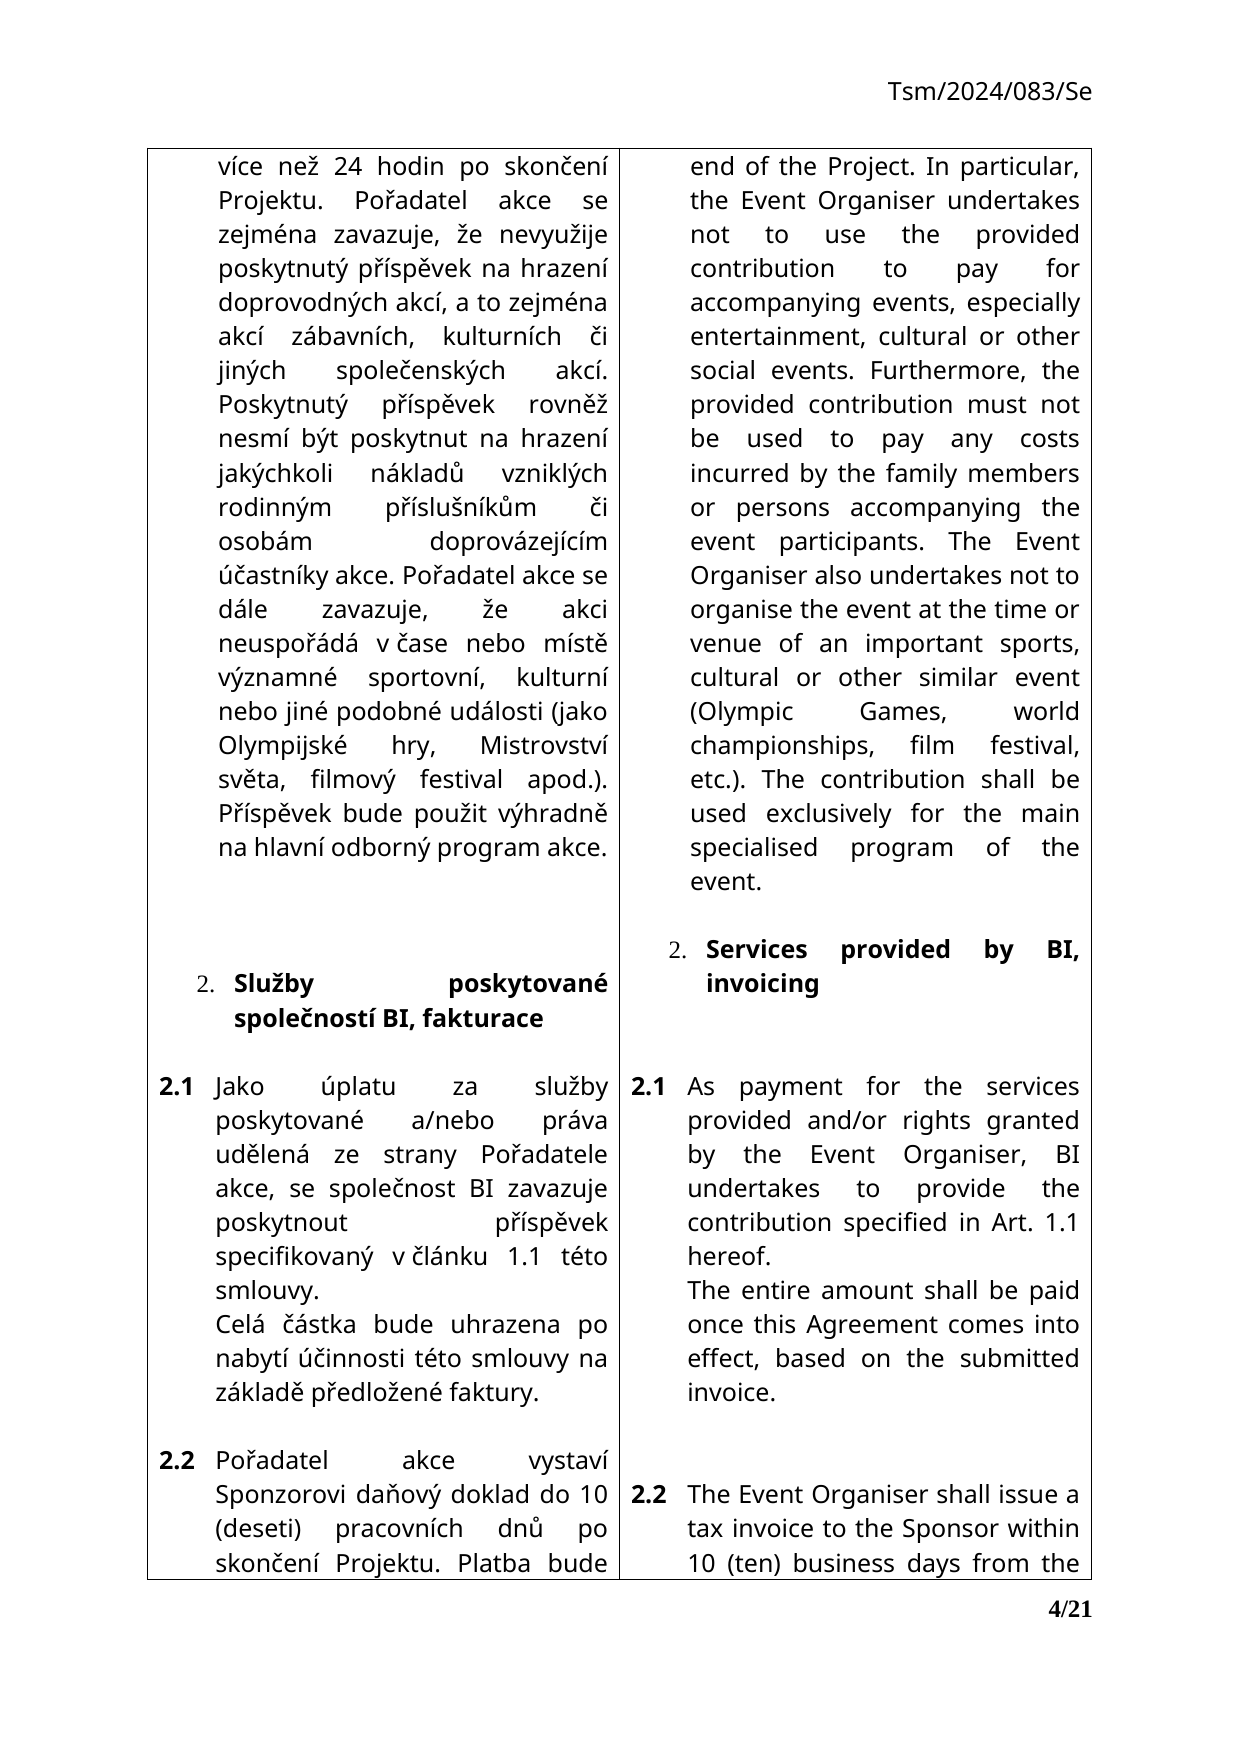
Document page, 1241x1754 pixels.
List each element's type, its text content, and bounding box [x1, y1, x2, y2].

table_header SPONZORSKÁ SMLOUVA uzavřená mezi Boehringer Ingelheim, spol. s r.o. se sídlem Purkyňova 2121/3, Nové Město, 110 00 Praha 1 IČO: 48025976 DIČ: CZ 48025976 č. účtu: 3115500009/7910, Deutsche Bank zapsaná v obchodním rejstříku vedeném Městským soudem v Praze, oddíl C, vložka 14176, zastoupená: Oliverem Rozborilem a Jarmilou Csókovou, jednateli - dále jen „BI“ - a Fakultní nemocnice u sv. Anny v Brně státní příspěvková organizace zřízená rozhodnutím Ministerstva zdravotnictví bez zákonné povinnosti zápisu do obchodního rejstříku Adresa: Pekařská 664/53, 602 00 Brno IČO: 00159816 DIČ: CZ00159816 bankovní spojení: Česká národní banka, a.s. pobočka Brno č. účtu: 123-71138621/0710 SWIFT: CNBACZPP IBAN: CZ37 0710 0001 2300 7113 8621 VS: 199000 Zastoupená: Ing. Vlastimilem Vajdákem, ředitelem - dále jen „Pořadatel akce“ - týkající se sponzorování akce „DEN I. INTERNÍ KARDIOLOGICKÉ KLINIKY FNUSA A LF MU“ konané 6. 3. 2024 v přednáškovém sále Fakultní nemocnice u sv. Anny v Brně - dále jen „Projekt“ - Společnost BI by ráda poskytla Pořadateli akce sponzorskou finanční podporu pro účely realizace Projektu, proto společnost BI a Pořadatel akce (dále jen „Smluvní strany“) uzavírají tuto smlouvu: Předmět smlouvy 1.1 Společnost BI poskytne Pořadateli akce částku 100 000 Kč (slovy: jedno sto tisíc korun českých) + DPH jako příspěvek na účely sponzorování Projektu. Tuto částku vyplatí společnost BI Pořadateli akce. Projekt je podrobně popsán v Příloze č. 2, která představuje nedílnou součást této smlouvy. Výhradní odpovědnost za organizování a realizaci Projektu ponese Pořadatel akce. Plánovaný příspěvek bude poskytnut nezávisle na jakýchkoli obchodních transakcích realizovaných mezi Pořadatelem akce a společností BI. Poskytnutí tohoto příspěvku nezavazuje Pořadatele akce ani jeho zaměstnance k využívání produktů a služeb společnosti BI. Společnost BI výslovně potvrzuje, že v návaznosti na tuto smlouvu neočekává směrem ke svým produktům žádné přednostní zacházení. Ujednává se, že tato smlouva se neuzavírá jako exkluzivní. Pořadatel akce prohlašuje a potvrzuje, že s nabídkou sponzorování Projektu oslovil nebo osloví více farmaceutických společností a že informaci o Projektu a možnosti sponzorství zveřejnil, případně zveřejní způsobem umožňující podání nabídky sponzorství ze strany farmaceutických společností. 1.4 Pořadatel akce se zavazuje, že příspěvek nebude použit v rozporu s právními či etickými předpisy, a to zejména na přímou či nepřímou úhradu společenského programu či zábavy, včetně nákladů na pohoštění, týkajících se jiných osob než zdravotnických odborníků účastnících se Projektu nebo nákladů na dopravu či ubytování účastníků Projektu v období více než 24 hodin před jejím zahájením nebo více než 24 hodin po skončení Projektu. Pořadatel akce se zejména zavazuje, že nevyužije poskytnutý příspěvek na hrazení doprovodných akcí, a to zejména akcí zábavních, kulturních či jiných společenských akcí. Poskytnutý příspěvek rovněž nesmí být poskytnut na hrazení jakýchkoli nákladů vzniklých rodinným příslušníkům či osobám doprovázejícím účastníky akce. Pořadatel akce se dále zavazuje, že akci neuspořádá v čase nebo místě významné sportovní, kulturní nebo jiné podobné události (jako Olympijské hry, Mistrovství světa, filmový festival apod.). Příspěvek bude použit výhradně na hlavní odborný program akce. Služby poskytované společností BI, fakturace 2.1 Jako úplatu za služby poskytované a/nebo práva udělená ze strany Pořadatele akce, se společnost BI zavazuje poskytnout příspěvek specifikovaný v článku 1.1 této smlouvy. Celá částka bude uhrazena po nabytí účinnosti této smlouvy na základě předložené faktury. 2.2 Pořadatel akce vystaví Sponzorovi daňový doklad do 10 (deseti) pracovních dnů po skončení Projektu. Platba bude provedena bankovním převodem na bankovní účet Pořadatele akce, uvedený v záhlaví této smlouvy. Splatnost faktury je 30 (třicet) kalendářních dnů ode dne jejího prokazatelného doručení BI. 2.3 Společnost BI se zavazuje provádět veškeré platby z této smlouvy do 30 dnů od doručení faktury ze strany Pořadatele akce na jeho bankovní účet určený v záhlaví této smlouvy. Faktura – daňový doklad musí splňovat všechny náležitosti daňového dokladu podle právních předpisů. Faktura musí odkazovat na interní číslo BI objednávky. V případě, že faktura - daňový doklad nemá dané náležitosti a z tohoto důvodu ji BI odmítá řádně a včas proplatit, vrátí BI – daňový doklad Pořadateli akce nejpozději do 20 dnů od jejího obdržení s informací, které vady faktuře – daňovému dokladu vytýká. Nová lhůta splatnosti začne běžet teprve doručením opravené bezvadné faktury. Faktura – daňový doklad je považována za uhrazenou dnem, kdy bude odpovídající částka připsána na účet Pořadateli akce, uvedený v záhlaví této smlouvy. Služby poskytované Pořadatelem akce, vhodné chování 3.1 Pořadatel akce se zejména zavazuje: a) Projekt připravit a realizovat v souladu s Přílohou č. 1 této smlouvy, b) striktně dodržovat všechny právní a úřední požadavky, které se na Projekt vztahují (zejména zákon č. 40/1995 Sb., o regulaci reklamy a doplnění zákona č. 468/1991 Sb., o provozování rozhlasového a televizního vysílání, ve znění pozdějších předpisů a pokyny vydávané Státním ústavem pro kontrolu léčiv), jakož i kodexy chování příslušných profesních a oborových asociací, zejména Etický kodex Asociace inovativního farmaceutického průmyslu, c) poskytnout společnosti BI výhody, určené pro sponzora Projektu (podrobnější informace viz Příloha č. 1 této smlouvy) a uvést společnost BI jako sponzora ve všech oznámeních v průběhu doby realizace Projektu, d) zveřejnit podporu společnosti BI způsobem viditelným pro všechny účastníky, zejména prostřednictvím grafického uvedení (loga společnosti) v programu Projektu v podobě schválené společností BI, přičemž tento grafický prvek poskytne společnost BI. Za tímto cílem udělí společnost BI omezenou, nevýhradní licenci k bezplatnému užívání tohoto loga společnosti po dobu trvání této smlouvy, e) dále se Pořadatel akce zavazuje umožnit společnosti BI pořídit fotodokumentaci z akce zobrazující poskytnutí plnění dle článku 3.1 této smlouvy výše s tím, že společnost BI je oprávněna tuto fotodokumentaci použít pro interní účely. 3.2 Smluvní strany se zavazují chovat se k sobě vzájemně s respektem, slušně a loajálně. Společnost BI bude respektovat legitimní zájmy Pořadatele akce, zejména prestiž sponzorovaného Projektu. Pořadatel akce se zavazuje neučinit žádná negativní prohlášení o společnosti BI ani o jejích produktech a/nebo službách. Tyto uvedené povinnosti platí i po ukončení platnosti této smlouvy. Smluvní strany se vzájemně informují o všech okolnostech, které případně mohou být relevantní pro realizaci Projektu (mj. se Pořadatel akce zavazuje bez zbytečného odkladu informovat BI o počtu účastníků akce). 3.3 Smluvní strany prohlašují, že obsah této smlouvy, včetně hodnoty a účelu příspěvku podle čl. 1.1 této smlouvy, není součástí jejich obchodního tajemství podle § 504 zákona č. 89/2012 Sb., občanský zákoník, ve znění pozdějších předpisů. Smluvní strany berou na vědomí a Pořadatel akce je tímto zároveň informován, že BI je členem Asociace inovativního farmaceutického průmyslu (AIFP), která za účelem zvýšení transparentnosti vztahů zdravotnických zařízení se členy AIFP, přijala v souladu s iniciativou Komise EU nazvanou Etika a transparentnost ve farmaceutickém odvětví, Kodex upravující zveřejňování plateb a jiných plnění farmaceutických společností zdravotnickým odborníkům a zdravotnickým zařízením. Z důvodu uvedeného v předcházející větě, souhlasí Pořadatel akce s tím, že je BI oprávněna dle svého rozhodnutí zveřejnit údaje týkající se identifikace Pořadatele akce a/nebo zdravotnických organizací, kterým byl příspěvek podle čl. 1.1. této smlouvy poskytnut, tj. jejich název, sídlo, adresa pracoviště a identifikace poskytnutého plnění. Zveřejnění bude probíhat v rámci elektronické centrální platformy zajišťované AIFP na webových stránkách www.transparentnispolupráce.cz, a to po dobu 3 let od prvního zveřejnění. Uvedené údaje budou dále uchovány po dobu 5 let následujících po uplynutí 6 měsíců následujících po roce, ve kterém bylo plnění dle této smlouvy poskytnuto. Pořadatel akce souhlasí s tím, že může být BI požádán o verifikaci výše uvedených údajů určených ke zveřejnění, a to písemnou formou, včetně elektronických prostředků. Zdravotnickou organizací se pro účely této smlouvy, rozumí každá právnická osoba, která je zdravotnickým, lékařským nebo vědeckým zařízením, sdružením nebo organizací (bez ohledu na právní či organizační formu), jako jsou nemocnice, kliniky, odborné společnosti, nadace, univerzity nebo jiné vzdělávací instituce, nebo (ii) skrze kterou jeden nebo více zdravotnických odborníků (lékařů nebo lékárníků) poskytují své služby. Za zdravotnickou organizaci je považována také společnost či jiná právnická osoba zřízená jediným zdravotnickým odborníkem, který může být zároveň jejím zaměstnancem. 3.4 Pořadatel akce také na požádání BI umožní kontrolu použití příspěvku podle čl. 1.1 této smlouvy ke sjednanému účelu, a to zpřístupněním podkladů, týkajících se konání Projektu a použití příspěvku. V případě, že by konečným příjemcem příspěvku nebo jeho části byla jiná zdravotnická organizace (např. jako pořadatel Projektu), je Pořadatel akce povinen sdělit BI ve lhůtě podle předchozí věty, identifikační údaje této zdravotnická organizace (název, IČO, sídlo), která je konečným příjemcem příspěvku a v jaké výši. V případě, že by konečným příjemcem příspěvku nebo jeho části bylo více zdravotnických organizací, je Pořadatel akce povinen informovat BI o identifikačních údajích (název, IČO, sídlo) všech těchto zdravotnických organizací, včetně skutečně přidělených částech příspěvku. Povinnost Pořadatele akce podle tohoto článku smlouvy se vztahuje i na situace, kdy zdravotnická organizace ve výsledku na svůj účet neobdrží ani část příspěvku, z důvodu, že celý příspěvek využil Pořadatel akce na organizaci Projektu. 3.5 Pořadatel akce se zavazuje, že při pořádání společenského/zábavného programu bude vždy postupovat v souladu s etickým kodexem Asociace inovativního farmaceutického průmyslu. Pořadatel zejména zajistí, že účast na společenském/zábavném programu bude dobrovolná a tento program bude hrazen přímo zdravotnickými odborníky nebo jiným sponzorem (nikoliv členem AIFP), a že společnost BI ani její zástupci nebudou nijak spojováni s tímto typem programu (např. prostřednictvím použití loga BI, reklamního stánku apod.), ani se její zástupci nebudou účastnit tohoto programu (s výjimkou obvyklého pohoštění, které může být již zahrnuto v registračním poplatku), to vše dle etického kodexu AIFP. 3.6 Pořadatel akce zajistí, aby společenský/zábavný program nebyl součástí akce, pokud délka odborné části akce nepřesáhne 6 hodin za jeden den. Výjimku z tohoto pravidla tvoří pouze první a poslední den akce a jejich případný zahajovací a akci uzavírající ceremoniál. Pořadatel akce dále zajistí, že žádný společenský/zábavný program nebude probíhat souběžně s odborným programem. 3.7 Pořadatel akce tímto prohlašuje, že program akce a místo konání akce je v souladu s etickými a transparenčními pravidly Asociace inovativního farmaceutického průmyslu, což smluvní strany zároveň dokládají tím, že Příloha 2 obsahující program akce tvoří nedílnou součást této smlouvy. Pořadatel akce vždy zajistí, aby akce probíhala v souladu s Etickým kodexem AIFP, tedy mj. na vhodném místě, které není extravagantní nebo proslulé volnočasovými aktivitami, aby veškeré pohoštění bylo přiměřené, ubytování bylo poskytnuto maximálně 24 hodin před akcí a 24 hodin po akci, aby program pro lékaře a nelékařské zdravotnické pracovníky byl oddělen a probíhal v oddělených prostorách (v různých přednáškových sálech) atd. Doba trvání smlouvy, ukončení platnosti smlouvy 4.1 Tato smlouva nabývá účinnosti uveřejněním v registru smluv v souladu se zákonem č. 340/2015 Sb., o zvláštních podmínkách účinnosti některých smluv, uveřejňování těchto smluv a o registru smluv, ve znění pozdějších předpisů („zákon o registru smluv“), a její platnost a účinnost končí automaticky ke dni splnění všech závazků vyplývajících z této smlouvy, a to bez jakéhokoli dalšího oznámení podávaného jednou ze Smluvních stran. Tuto smlouvu je možno vzájemnou dohodou Smluvních stran kdykoli zrušit. 4.2 Společnost BI může od této smlouvy odstoupit v případě, že podle jejího kvalifikovaného názoru Pořadatel akce: a) již není schopen Projekt řídit, nebo b) Pořadatel akce uvrhne na společnost BI nebo na Projekt špatné světlo nějakým konáním nebo zanedbáním, případně učiní jiné kroky, které jsou proti zájmům společnosti BI nebo Projektu, nebo c) již neposkytuje specifikované služby nebo je poskytuje pouze v nedostatečné míře, nebo d) již není vhodným partnerem pro sponzorství, protože došlo k uveřejnění okolností, jež významně poškozují pozitivní image společnosti BI, nebo e) uzavře ve vztahu k realizaci Projektu další sponzorskou smlouvu nebo smlouvu o spolupráci, které se považují za smlouvy poškozující image společnosti BI nebo za smlouvy, jež jsou v rozporu s jinými podstatnými zájmy společnosti BI, nebo f) porušil své povinnosti vyplývající z této smlouvy či právních předpisů a/nebo pravidla Etického kodexu AIFP, nebo by další poskytování podpory mohlo negativně ovlivnit dobré jméno BI. Příspěvek ze strany BI je poskytován dle této smlouvy na základě informací, které byly poskytnuty pořadatelem. Pokud se ukáže, že tyto informace byly neúplné, nebo v charakteristice akce nebo programu došlo k podstatné změně (např. podstatné zkrácení odborného programu, doplnění společenského či zábavního programu apod.) smluvní strany souhlasí, že BI má právo od této smlouvy odstoupit, a to zejména ve všech případech, kdy by změnou přestala podpora splňovat podmínky uvedené v Etickém kodexu AIFP. 4.3 Jestliže se platnost smlouvy ukončuje z důvodu výskytu okolností definovaných v článku 4.2, vrátí Pořadatel akce neprodleně, nejpozději do 10 dnů, celý příspěvek bez jakýchkoli odpočtů. 4.4 Jestliže se platnost smlouvy ukončuje z důvodů, které jsou mimo kontrolu Pořadatele akce, vrátí Pořadatel akce příspěvek po odečtení příslušných nákladů, které mu do daného okamžiku vznikly. 4.5 Smlouva se ukončuje výhradně písemně se zasláním doporučenou poštou. 4.6 V případě auditu poskytne Pořadatel akce společnosti BI na vyžádání kopie dokumentů, jež prokazují využití sponzorského příspěvku v souladu s touto smlouvou. Zachování důvěrnosti Před zahájením Projektu, po dobu jeho trvání i po jeho ukončení nakládá Pořadatel akce s obsahem této smlouvy a zejména se službami v ní definovanými a se všemi materiály a informacemi poskytnutými v tomto kontextu jako s důvěrnými. Tato povinnost přetrvává i po ukončení platnosti této smlouvy. Protikorupční opatření 6.1 Pořadatel akce prohlašuje a zaručuje, že on sám, jeho vlastníci, jednatelé, funkcionáři, zaměstnanci, subdodavatelé a zástupci budou jednat plně v souladu s jakýmikoli příslušnými protikorupčními zákony a předpisy, oborovými a profesními kodexy praxe, zejména s trestním zákoníkem, občanským zákoníkem či etickým kodexem Asociace inovativního farmaceutického průmyslu. 6.2 Bez omezení všeobecné platnosti výše uvedeného ustanovení Pořadatel prohlašuje a zaručuje zejména, že on sám, jeho vlastníci, jednatelé, funkcionáři, zaměstnanci, subdodavatelé a zástupci nikdy: nenabídnou, nepřislíbí, nezaplatí ani neposkytnou úplatek ani nezajistí poskytnutí úplatku nebo jiné výhody, zvýhodnění nebo čehokoli hodnotného jakémukoli státnímu úředníkovi, jednotlivci, subjektu nebo jakékoli jiné třetí straně výměnou za výhodu v jakékoli formě, ať již přímo, či nepřímo, aby získali, obdrželi nebo si udrželi (i) splnění regulačních požadavků, (ii) jakýkoli druh obchodu, včetně jakékoli obchodní transakce, v níž je společnost BI účastníkem nebo která jinak souvisí s touto Smlouvou, ani (iii) jakoukoli jinou nenáležející výhodu v souvislosti s podnikáním společnosti BI nebo s touto Smlouvou; bez předchozího souhlasu společnosti BI nepředají ani nepřevedou žádnému státnímu úředníkovi nic hodnotného, nepředají ani nepřevedou nic hodnotného žádným subdodavatelům, zástupcům nebo jakékoli třetí osobě pro účel nabízení, přislíbení, zaplacení, získání, vyžádání nebo zajištění zaplacení nebo náhrady někomu za zaplacení úplatku nebo převedení čehokoli hodnotného státnímu úředníkovi; ani nevyžádají, nepřijmou příslib ani neobdrží žádnou úhradu, výhodu ani benefit od jakéhokoli jednotlivce ani subjektu pro sebe nebo pro třetí osobu výměnou za poskytnutí nespravedlivého upřednostnění jiné osoby nebo subjektu při zajišťování zboží nebo obchodních či jiných služeb v souvislosti s touto Smlouvou. Pro účely této Smlouvy zahrnuje „státní úředník“ jakéhokoli úředníka nebo zaměstnance místní samosprávy nebo zahraniční vlády nebo jakékoli ministerstvo, agenturu, politickou stranu, instituci nebo jejich prostředníka (včetně funkcionářů a zaměstnanců státem řízených subjektů), případně veřejnou mezinárodní organizaci a jakoukoli osobu vystupující v úřední moci za jakoukoli takovou vládu, ministerstvo, agenturu, instituci nebo prostředníka, případně jménem a v zastoupení jakékoli takové veřejné organizace i odborníků ve zdravotnictví, kteří působí ve zdravotnických zařízeních, v nichž vlastní podíl nebo které ovládá stát, kraj nebo obec nebo jejichž činnost je částečně či úplně financována státem, krajem nebo obcí. 6.3 Pořadatel akce ohlásí společnosti BI jakékoli podezření na dřívější, aktuální nebo potenciální porušení tohoto článku 6. ÚMYSLNĚ VYPUŠTĚNO Převod práv a povinností Smluvní strany ujednávají, že jakékoli právo nebo povinnost společnosti BI z této smlouvy je možné postoupit na kteroukoli ze spřízněných společností nebo na třetí osobu a že jakékoli právo nebo povinnost společnosti BI z této smlouvy může naplňovat či realizovat kterákoli její spřízněná společnost nebo třetí osoba. Převod práv a povinností definovaných v této smlouvě Pořadatelem akce na společnosti spojené s Pořadatelem akce nebo na třetí osoby je podmíněna písemným souhlasem společnosti BI. Registr smluv Smluvní strany se tímto dohodly, že v případě, že je nutné uveřejnit tuto smlouvu podle ustanovení zákona o registru smluv, je k jejímu uveřejnění povinen Pořadatel akce. Pořadatel akce je v této souvislosti povinen nezveřejnit informace, které jsou předmětem obchodního tajemství podle § 504 občanského zákoníku, není-li to v daném případě v rozporu se zákonem o registru smluv. V případě, že je nutné uveřejnit tuto smlouvu, je Pořadatel akce povinen uveřejnit smlouvu v registru smluv do 5 pracovních dnů ode dne jejího podpisu oběma smluvními stranami. O uveřejnění je povinen bez zbytečného odkladu informovat společnost BI a poskytnout jí k tomu odpovídající důkazy (např. identifikační číslo záznamu v registru smluv). Další ustanovení 10.1 Tato smlouva se řídí výhradně právním řádem České republiky, pokud jde o její uzavření a všechny její účinky, s výjimkou ustanovení o volbě práva pro řešení smluvních konfliktů. Vylučuje se uplatnění Úmluvy OSN o smlouvách o mezinárodní koupi zboží (UNCITRAL). V případě rozdílného názoru mezi Smluvními stranami, vyvinou Smluvní strany veškeré možné úsilí k nalezení vzájemně vhodného řešení. 10.2 Neplatnost kteréhokoli ustanovení této smlouvy nebo jakákoli mezera v této smlouvě nemá vliv na platnost zbývajících ustanovení této smlouvy. Smluvní strany se dohodly, že nahradí neplatné ustanovení nebo zaplní takovou mezeru ustanovením, které je právně přijatelné a je co nejbližší hospodářskému záměru Smluvních stran. 10.3 Tato smlouva byla uzavřena dvojjazyčně, v českém a anglickém jazyce. V případě rozporu mezi jazykovými verzemi bude rozhodná česká jazyková verze. Toto znění smlouvy je konečné a nahrazuje všechna předchozí písemná a ústní ujednání mezi Smluvními stranami, která se týkají předmětu této smlouvy. Smluvní strany se dohodly, že veškeré dodatky nebo doplnění této smlouvy je nutné uzavřít písemně. To platí také pro dohody o vzdání se práva na požadavek písemné formy. 10.4 Přílohy č. 1 a 2 tvoří součást této smlouvy. Přílohy Příloha 1 Práva a výhody sponzora, popis projektu Příloha 2 Program akce NA DŮKAZ ČEHOŽ Smluvní strany nechaly tuto Smlouvu podepsat svými řádně zmocněnými zástupci ve dvou vyhotoveních. [148, 149, 619, 1579]
table_header SPONSORSHIP AGREEMENT between Boehringer Ingelheim, spol. s r.o. with its registered office at Purkyňova 2121/3, Nové Město, 110 00 Praha 1 Company ID No.: 48025976 Tax ID No.: CZ 48025976 Account No. 3115500009/7910, Deutsche Bank Entered in the Commercial Register maintained by the Municipal Court in Prague, Section C, File No. 14176, Represented by: Oliver Rozboril and Jarmila Csóková, Executives - hereinafter “BI” - and Fakultní nemocnice u sv. Anny v Brně state-funded institution established by a decision of the Ministry of Health without a legal obligation to register in the Commercial Register with its registered office at Pekařská 664/53, 602 00 Brno Company ID No.: 00159816 Tax ID No.: CZ00159816 Bank connection: the Czech National Bank, a.s. branch Brno Account No.: 71138621/0710 SWIFT: CNBACZPP IBAN: CZ37 0710 0001 2300 7113 8621 VS: 199000 Represented by: Ing. Vlastimil Vajdák, director - hereinafter the "Event Organizer" - concerning the sponsoring of the event „DEN I. INTERNÍ KARDIOLOGICKÉ KLINIKY FNUSA A LF MU“ held on 6. 3. 2024 in Fakultní nemocnice u sv. Anny v Brně - hereinafter the “Project” - BI would like to provide the Event Organiser with financial support for the implementation of the Project as a sponsor, for which reason BI and the Event Organiser (hereinafter the “Parties”) conclude this Agreement: Object of the Agreement 1.1 BI shall provide the Event Organiser with 100 000 CZK (in words: one hundred thousand Czech crowns) as a contribution for the purpose of sponsoring the Project. BI shall pay this amount to the Event Organiser. The Project is described in detail in Appendix No. 1, which constitutes an integral part of this Agreement. The Event Organiser shall be solely responsible for organising and implementing the Project. The planned contribution shall be provided independently of any business transactions carried out between the Event Organiser and BI. The provision of this contribution does not bind the Event Organiser or its employees to use the products and services of BI. BI explicitly confirms that in connection to this Agreement, it does not expect any preferential treatment for its products. It is agreed that this Agreement is concluded as non-exclusive. The Event Organiser represents and confirms that multiple pharmaceutical companies have been offered or will be offered to sponsor the Project and that it published or will publish information about the Project and the opportunity to sponsor it in such a way which allows sponsorship offers from pharmaceutical companies. 1.4 The Event Organiser undertakes that the contribution shall not be used contrary to legal or ethical regulations, in particular for the direct or indirect payment of social agendas and entertainment, including costs for catering, concerning any persons other than the healthcare professionals participating in the Project, or costs for the transport or accommodation of Project participations in a period more than 24 hours before the start or more than 24 hours after the end of the Project. In particular, the Event Organiser undertakes not to use the provided contribution to pay for accompanying events, especially entertainment, cultural or other social events. Furthermore, the provided contribution must not be used to pay any costs incurred by the family members or persons accompanying the event participants. The Event Organiser also undertakes not to organise the event at the time or venue of an important sports, cultural or other similar event (Olympic Games, world championships, film festival, etc.). The contribution shall be used exclusively for the main specialised program of the event. Services provided by BI, invoicing 2.1 As payment for the services provided and/or rights granted by the Event Organiser, BI undertakes to provide the contribution specified in Art. 1.1 hereof. The entire amount shall be paid once this Agreement comes into effect, based on the submitted invoice. 2.2 The Event Organiser shall issue a tax invoice to the Sponsor within 10 (ten) business days from the conclusion of the Project. Payment shall be made via wire transfer to the Event Organiser’s bank account specified in the header of this Agreement. The maturity of the invoice is 30 (thirty) calendar days from the date of its provable delivery to BI. 2.3 BI undertakes to make all payments based on this Agreement within 30 days from delivery of the invoice by the Event Organiser to its bank account specified in the header of this Agreement. The invoice - tax receipt must meet all the requirements for a tax invoice pursuant to legal regulations. The invoice must refer to the internal BI order number. If the tax invoice does not meet the requirements and BI refuses to pay it duly and punctually for this reason, BI shall return the tax invoice to the Event Organiser at latest within 20 days from receiving it, with information about the defects identified in the tax invoice. The new maturity period starts upon delivery of the corrected, flawless invoice. The tax invoice is considered paid on the day when the corresponding amount is credited to the Event Organiser’s account specified in the header of this Agreement. Services provided by the Event Organiser, appropriate conduct 3.1 The Event Organiser undertakes in particular: a) to prepare and implement the Project pursuant to Appendix No. 1 to this Agreement, b) to strictly observe all the legal and official requirements applicable to the Project (in particular Act No. 40/1995 Coll., on the regulation of advertising and supplementation of Act No. 468/1991 Coll., on the operation of radio and television broadcasting, as amended, and instructions issued by the State Drug Control Institute), as well as any codes of conduct from the relevant professional and industry associations, in particular the Code of Ethics of the Association of Innovative Pharmaceutical Industry, c) to provide BI with the benefits designated for the Project sponsor (detailed information in Appendix No. 1 hereto) and to list BI as a sponsor in all notices in the course of Project implementation, d) to publish the support from BI in a manner that is visible to all participants, in particular through graphic depiction (company logo) in the Project agenda in the form approved by BI, whereas BI shall provide this graphic element. For this purpose, BI shall grant a limited, non-exclusive license for the unpaid use of this company logo for the term of this Agreement, e) further, the Event Organiser shall enable BI to make photo documentation showing the provision of performance according to Article 3.1 of this Agreement above, BI is entitled to use the photo documentation for internal purposes only. 3.2 The Parties undertake to treat each other with mutual respect, decency and loyalty. BI shall respect the legitimate interests of the Event Organiser, in particular the prestige of the sponsored Project. The Event Organiser undertakes not to make any negative statements about BI or its products and/or services. These obligations remain intact even after the validity of this Agreement is terminated. The Parties shall inform each other of any circumstances which may be relevant to the implementation of the Project (among other things, the Event Organizer undertakes to inform BI without undue delay about the number of participants in the event). 3.3 The Parties represent that the content of this Agreement, including the value and purpose of the contribution pursuant to Art. 1.1 hereof, does not constitute their trade secret pursuant to Section 504 of Act No. 89/2012 Coll., Civil Code, as amended. The Parties acknowledge and the Event Organiser is hereby informed that BI is a member of the Association of Innovative Pharmaceutical Industry (AIFP), which in order to increase the transparency of relationships between healthcare facilities and AIFP members, has adopted a Code regulating the publication of payments and other fulfilment from pharmaceutical companies to healthcare professionals and healthcare facilities, in compliance with the EU Commission initiative titled Ethics and Transparency in the Pharmaceutical Sector. For the reason set forth in the previous sentence, the Event Organiser agrees that BI is authorised, at its own discretion, to publish data concerning the identification of the Event Organiser and/or healthcare organisations to which the contribution pursuant to Art 1.1 hereof was provided, i.e. their name, registered office, workplace address and identification of the provided fulfilment. Publication will be carried out within the electronic central platform ensured by AIFP on the website www.transparentnispolupráce.cz, for a period of 3 years from first publication. The said data shall also be archived for a period of 5 years following the passing of 6 subsequent months after the year in which the fulfilment pursuant to this Agreement was provided. The Event Organiser agrees that it may be asked by BI to verify the aforementioned data designated for publication, in writing, including via electronic equipment. For the purposes of this Agreement, a healthcare organisation refers to any legal entity which is a healthcare, medical or scientific facility, association or organisation (regardless of legal or organisational form), such as a hospital, clinic, expert society, foundation, university or other educational institution, or (ii) through which one or more healthcare professionals (physicians or pharmacists) provide their services. A healthcare organisation also refers to a company or legal entity established by a single healthcare professional, who may simultaneously be its employee. 3.4 At the request of BI, the Event Organiser shall allow the inspection of use of the contribution pursuant to Art. 1.1 hereof for the agreed purpose, by providing access the references concerning Project organisation and use of the contribution. Should the end beneficiary of the contribution or part thereof be other healthcare organisation (e.g. as the Project organiser), the Event Organiser is obliged to inform BI, by the deadline pursuant to the previous sentence, of the identification data of this healthcare organisation (name, ID number, registered office) which is the end beneficiary of the contribution and the amount thereof. If the end beneficiaries of the contribution or part thereof were several healthcare organisations, the Event Organiser is obliged to inform BI of the identification data (name, ID number, registered office) of all the healthcare organisations, including the factually allocated parts of the contribution. The Event Organiser’s obligation pursuant to this article of the Agreement applies also to situations where in the end, the healthcare organisation does not receive even part of the contribution to its account, because the Event Organiser used the entire contribution to organise the Project. 3.5 The Event Organiser undertakes that in when organising the social / entertainment program, it shall proceed in accordance with the Code of Ethics of the Association of Innovative Pharmaceutical Industry. In particular, the Event Organiser shall ensure that participation in the social / entertainment program is voluntary and that this program is paid directly by the healthcare professionals or other sponsors (not AIFP members), and that neither BI nor its representatives shall in any way be associated with this type of program (e.g. by using the BI logo, advertising stand, etc.), and its representatives shall not participate in this program (except for the usual hospitality, which may be included in the registration fee), all pursuant to the AIFP Code of Ethics. 3.6 The Event Organiser shall ensure that the social / entertainment program is not part of the event, provided the length of the professional part of the event does not exceed 6 hours in one day. An exception to this rule applies only for the first and last day of the event and potential opening and closing ceremonies. The Event Organiser shall also ensure that no social / entertainment program is conducted simultaneously with the professional program. 3.7 The Event Organiser hereby represents that the event program and the event venue complie with the ethical and transparency rules of the Association of Innovative Pharmaceutical Industry, which the Parties also affirm, in that Appendix No. 2 containing the event program forms an integral part of this Agreement. The Event Organizer will always ensure that the event takes place in accordance with the AIFP Code of Ethics, ie in a suitable place that is not extravagant or famous for leisure activities, so that all catering is reasonable, accommodation is provided no more than 24 hours before the event and 24 hours after the event, so that the program for medical and non-medical health care professionals is separate and takes place in separate rooms (in different lecture halls), etc. Term of the Agreement, termination of the Agreement 4.1 This Agreement comes upon publication in the Register of Contracts in accordance with Act No. 340/2015 Coll., on Special Conditions for the Effectiveness of Certain Contracts, Publication of Such Contracts and on the Register of Contracts, as amended (the "Register of Contracts Act"), and shall automatically terminate on the date of performance of all obligations under this Agreement, without any further notice given by either Party. This Agreement may be terminated at any time by mutual agreement of the Parties. 4.2 BI may withdraw from this Agreement if, based on its qualified opinion, the Event Organiser: a) is no longer capable of managing the Project, or b) the Event Organiser casts an unfavourable light on BI or the Project through its actions or neglect, or takes other steps which are contrary to the interests of BI or the Project, or c) no longer provides the specified services or provides them only to an insufficient degree, or d) is no longer a suitable partner for sponsorship, because circumstances were publicised which significantly harm the positive image of BI, or it concludes another sponsorship agreement or cooperation agreement in relation to Project implementation, which is considered an agreement that harms the image of BI, or an agreement which is contrary to the other legitimate interests of BI, or has breached its obligations hereunder or under the law and / or the rules of the AIFP Code of Ethics, or the continued provision of support could adversely affect BI's reputation. The contribution from BI is provided hereunder on the basis of information provided by the Event Organizer. If this information turns out to be incomplete or the characteristics of the event or program have changed significantly (eg substantial shortening of the professional program, addition of a social or entertainment program, etc.), the parties agree that BI has the right to withdraw from this Agreement, and especially in all cases where the change would make the support no longer meet the conditions set out in the AIFP Code of Ethics. 4.3 If the validity of the Agreement is terminated for reasons of occurrence of the circumstances under Art. 4.2, the Event Organiser shall return the entire contribution without any deductions immediately, at latest within 10 days. 4.4 If the validity of the Agreement is terminated for reasons which are beyond the control of the Event Organiser, the Event Organiser shall return the contribution after deducting the respective costs incurred until that moment. 4.5 The Agreement is terminated exclusively by written notice sent via registered mail. 4.6 In the case of an audit, the Event Organiser shall provide BI, at its request, with a copy of the documents proving the use of the sponsorship contribution in compliance with this Agreement. Confidentiality Before commencing the Project, throughout its course and after its termination, the Event Organiser shall handle the content of this Agreement and particularly the services defined herein, and all materials and information provided in this context, as confidential. This obligation remains intact even after the validity of this Agreement is terminated. Anti-Bribery/Anti-Corruption 6.1 The Event Organiser represents and warrants that it, its owners, directors, officers, employees, sub-contractors and agents will act in full compliance with any applicable anti-corruption laws and regulations, industry and professional codes of practice, in particular the Penal Code, Civil Code and Code of Ethics of the Association of Innovative Pharmaceutical Industry. 6.2 Without prejudice to the general validity of the foregoing provision, the Event Organiser represents and warrants in particular that it, its owners, directors, officers, employees, sub-contractors and agents shall not: offer, promise, pay or arrange for payment or giving of a bribe or any benefit, advantage or anything of value to any Public Official, individual, entity or any other third party in exchange for an improper advantage in any form either directly or indirectly in order to fulfil, obtain or retain (i) regulatory requirements, (ii) any kind of business including any commercial transaction to which BI is a party, or which is otherwise in connection with this Agreement or (iii) any other improper advantage in connection with the business of BI or with this Agreement; hand over or transfer anything of value to a Public Official without the prior approval of BI, hand over or transfer anything of value to sub-contractors, agents or any third party for the purpose of offering, promising, paying, receiving, soliciting, or arranging for the payment of, or reimbursing anyone for payment of, a bribe or a transaction of anything of value to a Public Official; or request, accept a promise of or receive any payment, benefit or advantage from any individual or entity for oneself or for a third party in return for giving another person or entity unfair preferences in the procurement of goods or commercial or other services in connection with this Agreement. For the purpose of this Agreement, “Public Official” includes any official or employee of local or foreign government or any ministry, agency, political party, institution or instrumentality thereof (including the functionaries and employees of government-controlled entities), or of a public international organisation or any person acting in an official capacity for or on behalf of any such government, department, agency, institution or instrumentality, or for or on behalf of any such public international organization as well healthcare professionals, working in healthcare institutions, in which the central, regional or local government owns an interest or has control or which are paid partly or as a whole by the central, regional or local government. 6.3 The Event Organiser shall report any suspicion of past, current or potential violations of this Article 6. 7. INTENTIONALLY OMITTED 8. Transfer of rights and obligations The Parties agree that any right or obligation of BI from this Agreement may be assigned to any of its affiliated companies or third party, and that any right or obligation of BI from this Agreement may be fulfilled or exercised by any of its affiliated companies or third party. The transfer of rights and obligations defined in this Agreement by the Event Organiser to a company affiliated with the Event Organiser or to a third party is subject to written consent from BI. 9. Contracts Registry The Parties have hereby agreed that if it is necessary to publish this Agreement, the Event Organiser is obliged to publish it. In this sense, the Event Organiser is obliged not to publish information which is the subject of trade secrecy pursuant to Section 504, Civil Code, provided this is not contrary to the Act on the Contracts Registry in the given case. If it is necessary to publish this Agreement, the Event Organiser is obliged to publish the Agreement within 5 business days from the date of its signing by both Parties. It is obliged to notify BI of publication without undue delay and provide it with adequate evidence (e.g. identification number of the record in the Contracts Registry). 10. Miscellaneous provisions 10.1 This Agreement is governed exclusively by the legal code of the Czech Republic, as concerns its conclusion and all the effects hereof, except for the provisions on election of law for resolving contractual disputes. The application of the UN Convention on Contracts for the International Sale of Goods (UNCITRAL) is precluded. In the case of differing opinions between the Parties, the Parties shall exert all possible efforts to find a mutually advantageous solution. 10.2 The invalidity of any provision hereof or any omission in this Agreement shall not affect the validity of the remaining provisions hereof. The Parties have agreed to replace any invalid provision or fill any omission with a provision that is legally acceptable and best corresponds to the economic intent of the Parties. 10.3 This agreement was concluded in bilingual Czech and English version. In case of discrepancy between the language versions the Czech wording shall be decisive. This version of the Agreement is final and replaces all prior written and oral arrangements between the Parties concerning the subject hereof. The Parties have agreed that all addenda or additions to this Agreement must be concluded in writing. This also applies for agreements on waiver of right to require written form. 10.4 Appendices No. 1 and 2 form an integral part of this Agreement. Appendices Appendix 1 Sponsor’s rights and benefits, project description Appendix 2 Event program IN WITNESS WHEREOF the Parties have had this Agreement signed by their duly empowered representatives in two counterparts. [620, 149, 1091, 1579]
